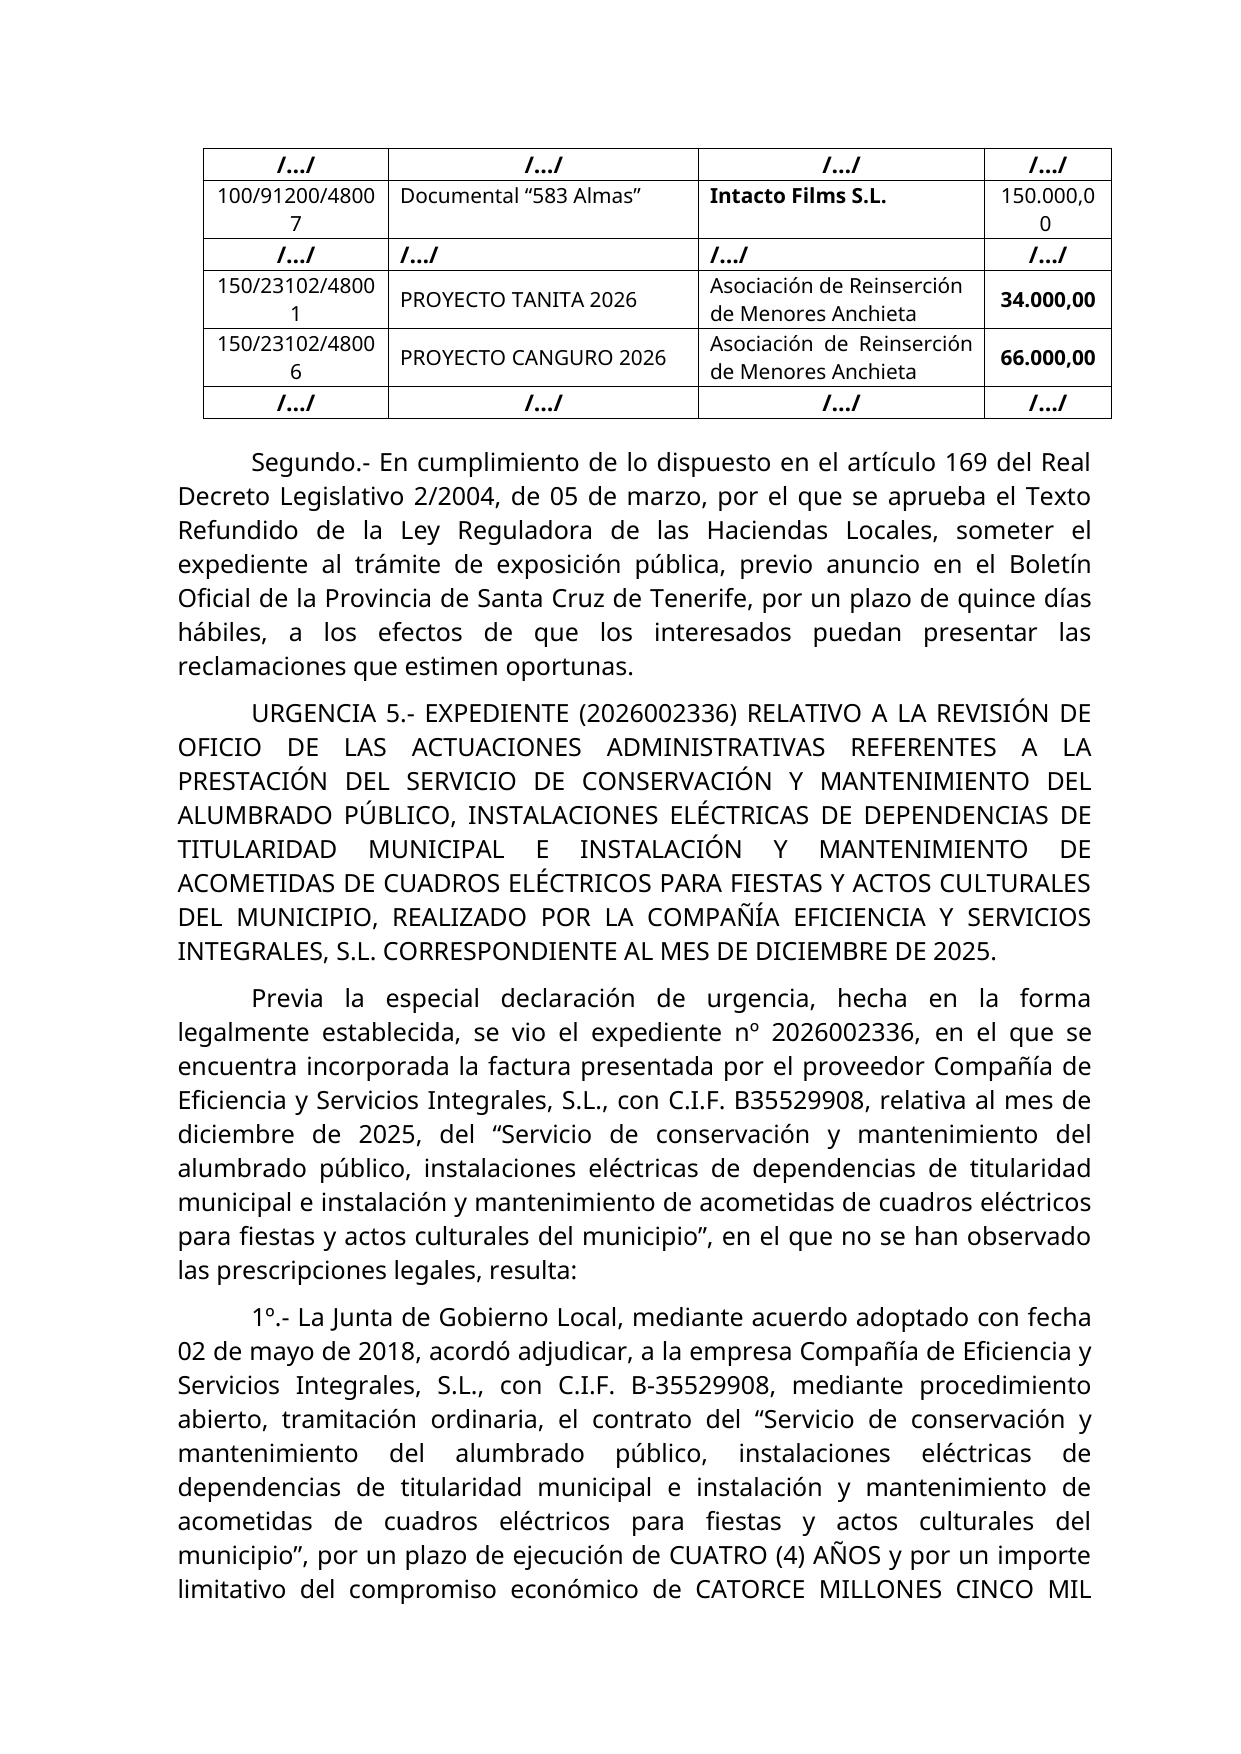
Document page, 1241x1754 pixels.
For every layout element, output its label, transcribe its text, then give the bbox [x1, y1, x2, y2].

text Previa la especial declaración de urgencia, hecha en la forma legalmente establecida, se vio el expediente nº 2026002336, en el que se encuentra incorporada la factura presentada por el proveedor Compañía de Eficiencia y Servicios Integrales, S.L., con C.I.F. B35529908, relativa al mes de diciembre de 2025, del “Servicio de conservación y mantenimiento del alumbrado público, instalaciones eléctricas de dependencias de titularidad municipal e instalación y mantenimiento de acometidas de cuadros eléctricos para fiestas y actos culturales del municipio”, en el que no se han observado las prescripciones legales, resulta: [177, 980, 1093, 1287]
table_cell Intacto Films S.L. [699, 181, 984, 238]
table_cell Documental “583 Almas” [389, 181, 698, 238]
table_cell /…/ [389, 387, 698, 418]
table_cell /…/ [699, 387, 984, 418]
table_cell 150.000,00 [985, 181, 1111, 238]
table_cell 150/23102/48001 [204, 271, 388, 328]
table_cell /…/ [699, 149, 984, 180]
table_cell 66.000,00 [985, 329, 1111, 386]
table_cell /…/ [389, 149, 698, 180]
table_cell /…/ [985, 239, 1111, 270]
table_cell /…/ [389, 239, 698, 270]
table_cell 34.000,00 [985, 271, 1111, 328]
table_cell /…/ [699, 239, 984, 270]
table_cell PROYECTO TANITA 2026 [389, 271, 698, 328]
text 1º.- La Junta de Gobierno Local, mediante acuerdo adoptado con fecha 02 de mayo de 2018, acordó adjudicar, a la empresa Compañía de Eficiencia y Servicios Integrales, S.L., con C.I.F. B-35529908, mediante procedimiento abierto, tramitación ordinaria, el contrato del “Servicio de conservación y mantenimiento del alumbrado público, instalaciones eléctricas de dependencias de titularidad municipal e instalación y mantenimiento de acometidas de cuadros eléctricos para fiestas y actos culturales del municipio”, por un plazo de ejecución de CUATRO (4) AÑOS y por un importe limitativo del compromiso económico de CATORCE MILLONES CINCO MIL [177, 1299, 1093, 1606]
table_cell /…/ [985, 387, 1111, 418]
table_cell Asociación de Reinserción de Menores Anchieta [699, 329, 984, 386]
table_cell /…/ [204, 149, 388, 180]
table_cell /…/ [204, 387, 388, 418]
table_cell Asociación de Reinserción de Menores Anchieta [699, 271, 984, 328]
table_cell 100/91200/48007 [204, 181, 388, 238]
table_cell 150/23102/48006 [204, 329, 388, 386]
text URGENCIA 5.- EXPEDIENTE (2026002336) RELATIVO A LA REVISIÓN DE OFICIO DE LAS ACTUACIONES ADMINISTRATIVAS REFERENTES A LA PRESTACIÓN DEL SERVICIO DE CONSERVACIÓN Y MANTENIMIENTO DEL ALUMBRADO PÚBLICO, INSTALACIONES ELÉCTRICAS DE DEPENDENCIAS DE TITULARIDAD MUNICIPAL E INSTALACIÓN Y MANTENIMIENTO DE ACOMETIDAS DE CUADROS ELÉCTRICOS PARA FIESTAS Y ACTOS CULTURALES DEL MUNICIPIO, REALIZADO POR LA COMPAÑÍA EFICIENCIA Y SERVICIOS INTEGRALES, S.L. CORRESPONDIENTE AL MES DE DICIEMBRE DE 2025. [177, 695, 1093, 968]
text Segundo.- En cumplimiento de lo dispuesto en el artículo 169 del Real Decreto Legislativo 2/2004, de 05 de marzo, por el que se aprueba el Texto Refundido de la Ley Reguladora de las Haciendas Locales, someter el expediente al trámite de exposición pública, previo anuncio en el Boletín Oficial de la Provincia de Santa Cruz de Tenerife, por un plazo de quince días hábiles, a los efectos de que los interesados puedan presentar las reclamaciones que estimen oportunas. [177, 444, 1093, 683]
table_cell /…/ [204, 239, 388, 270]
table_cell /…/ [985, 149, 1111, 180]
table_cell PROYECTO CANGURO 2026 [389, 329, 698, 386]
